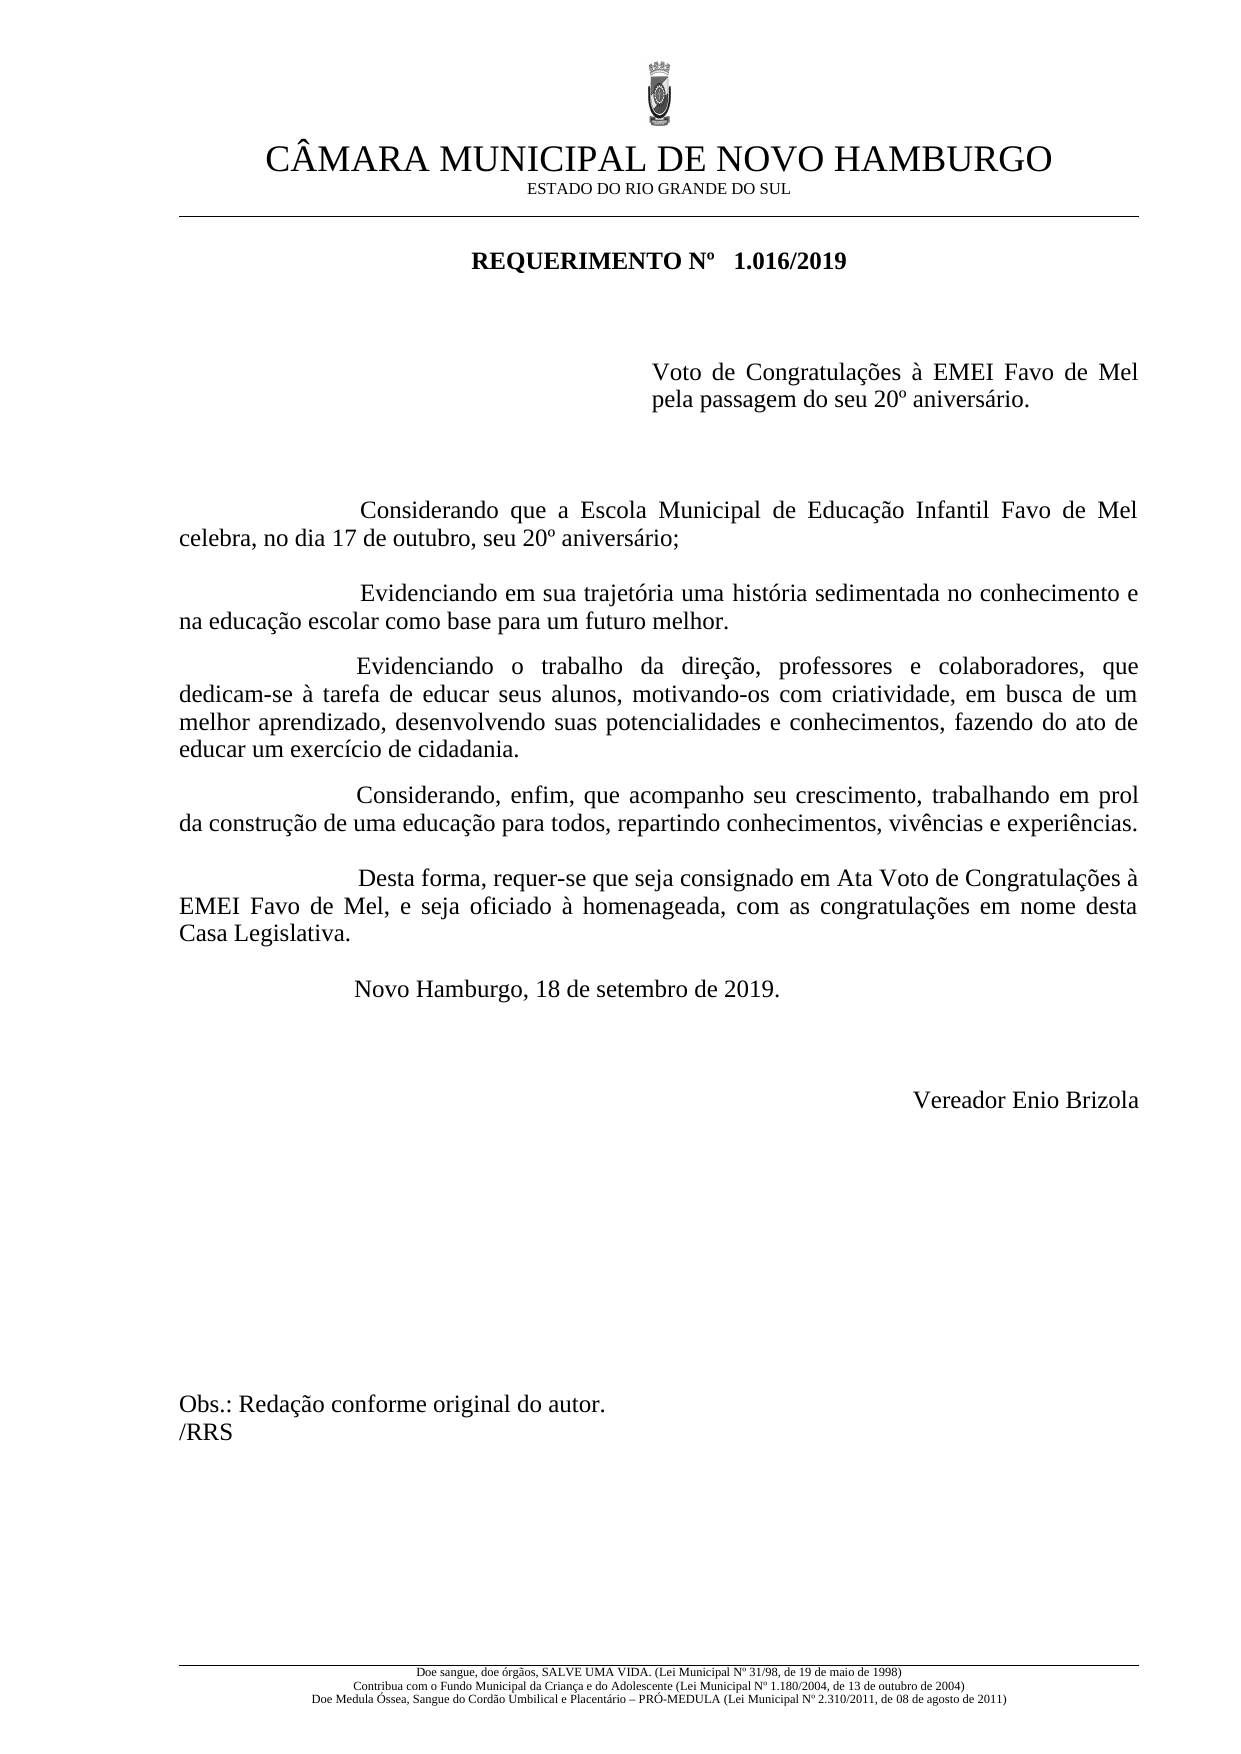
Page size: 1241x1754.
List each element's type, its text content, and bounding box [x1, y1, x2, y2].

text /RRS [179, 1418, 1139, 1446]
text Vereador Enio Brizola [179, 1086, 1139, 1113]
list Novo Hamburgo, 18 de setembro de 2019. [179, 975, 1139, 1003]
text Evidenciando o trabalho da direção, professores e colaboradores, que dedicam-se à tarefa de educar seus alunos, motivando-os com criatividade, em busca de um melhor aprendizado, desenvolvendo suas potencialidades e conhecimentos, fazendo do ato de educar um exercício de cidadania. [179, 652, 1139, 763]
text Desta forma, requer-se que seja consignado em Ata Voto de Congratulações à EMEI Favo de Mel, e seja oficiado à homenageada, com as congratulações em nome desta Casa Legislativa. [179, 864, 1139, 947]
text Considerando, enfim, que acompanho seu crescimento, trabalhando em prol da construção de uma educação para todos, repartindo conhecimentos, vivências e experiências. [179, 781, 1139, 836]
text Considerando que a Escola Municipal de Educação Infantil Favo de Mel celebra, no dia 17 de outubro, seu 20º aniversário; [179, 496, 1139, 552]
text Evidenciando em sua trajetória uma história sedimentada no conhecimento e na educação escolar como base para um futuro melhor. [179, 579, 1139, 635]
text REQUERIMENTO Nº 1.016/2019 [179, 247, 1139, 274]
text Voto de Congratulações à EMEI Favo de Mel pela passagem do seu 20º aniversário. [652, 358, 1139, 413]
text Obs.: Redação conforme original do autor. [179, 1391, 1139, 1418]
